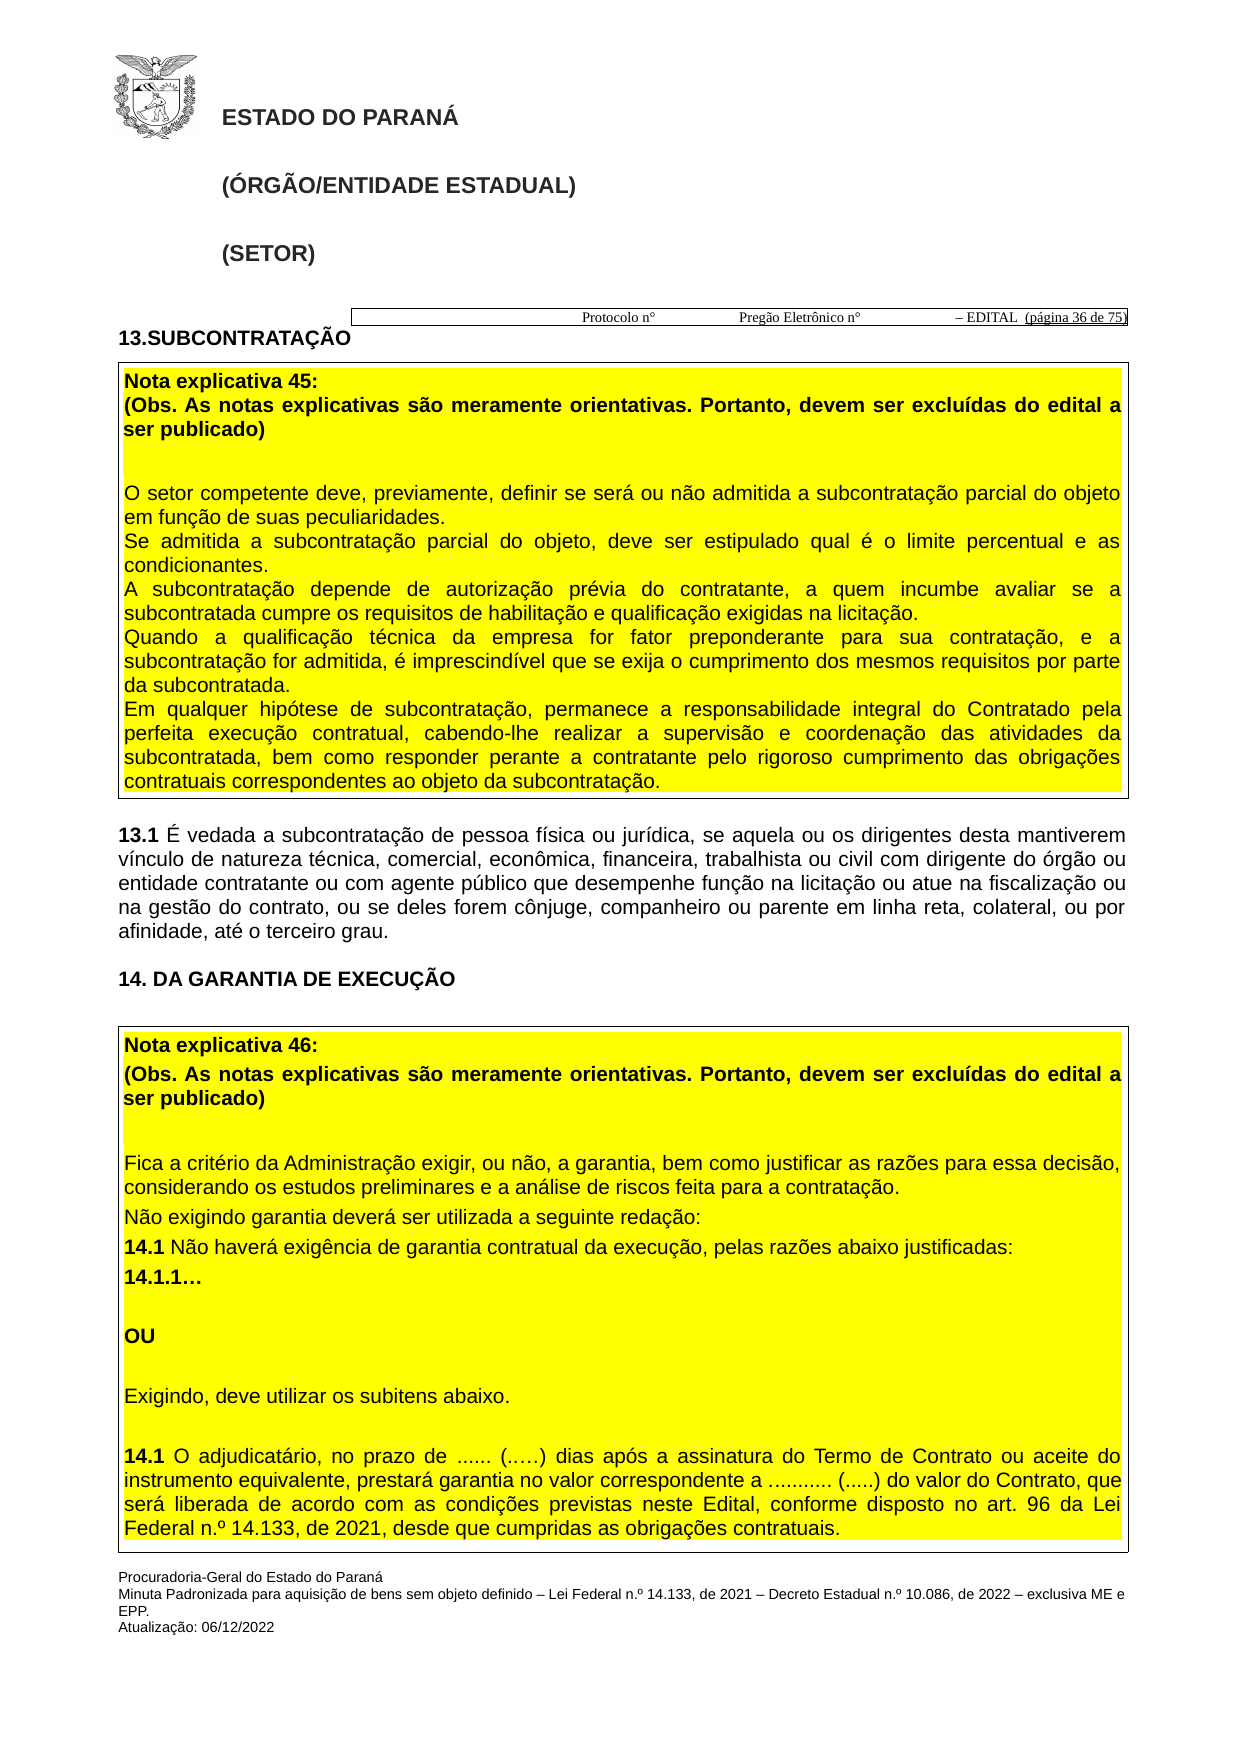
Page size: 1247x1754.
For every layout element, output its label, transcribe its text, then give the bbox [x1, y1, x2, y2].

table_header Nota explicativa 45: (Obs. As notas explicativas são meramente orientativas. Portanto, devem ser excluídas do edital a ser publicado) O setor competente deve, previamente, definir se será ou não admitida a subcontratação parcial do objeto em função de suas peculiaridades. Se admitida a subcontratação parcial do objeto, deve ser estipulado qual é o limite percentual e as condicionantes. A subcontratação depende de autorização prévia do contratante, a quem incumbe avaliar se a subcontratada cumpre os requisitos de habilitação e qualificação exigidas na licitação. Quando a qualificação técnica da empresa for fator preponderante para sua contratação, e a subcontratação for admitida, é imprescindível que se exija o cumprimento dos mesmos requisitos por parte da subcontratada. Em qualquer hipótese de subcontratação, permanece a responsabilidade integral do Contratado pela perfeita execução contratual, cabendo-lhe realizar a supervisão e coordenação das atividades da subcontratada, bem como responder perante a contratante pelo rigoroso cumprimento das obrigações contratuais correspondentes ao objeto da subcontratação. [119, 363, 1128, 798]
subtitle 13.SUBCONTRATAÇÃO [118, 326, 1128, 350]
table_header Nota explicativa 46: (Obs. As notas explicativas são meramente orientativas. Portanto, devem ser excluídas do edital a ser publicado) Fica a critério da Administração exigir, ou não, a garantia, bem como justificar as razões para essa decisão, considerando os estudos preliminares e a análise de riscos feita para a contratação. Não exigindo garantia deverá ser utilizada a seguinte redação: 14.1 Não haverá exigência de garantia contratual da execução, pelas razões abaixo justificadas: 14.1.1… OU Exigindo, deve utilizar os subitens abaixo. 14.1 O adjudicatário, no prazo de ...... (..…) dias após a assinatura do Termo de Contrato ou aceite do instrumento equivalente, prestará garantia no valor correspondente a ........... (.....) do valor do Contrato, que será liberada de acordo com as condições previstas neste Edital, conforme disposto no art. 96 da Lei Federal n.º 14.133, de 2021, desde que cumpridas as obrigações contratuais. [119, 1027, 1128, 1551]
text 13.1 É vedada a subcontratação de pessoa física ou jurídica, se aquela ou os dirigentes desta mantiverem vínculo de natureza técnica, comercial, econômica, financeira, trabalhista ou civil com dirigente do órgão ou entidade contratante ou com agente público que desempenhe função na licitação ou atue na fiscalização ou na gestão do contrato, ou se deles forem cônjuge, companheiro ou parente em linha reta, colateral, ou por afinidade, até o terceiro grau. [118, 823, 1128, 942]
picture [113, 54, 199, 140]
text 14. DA GARANTIA DE EXECUÇÃO [118, 966, 1128, 990]
